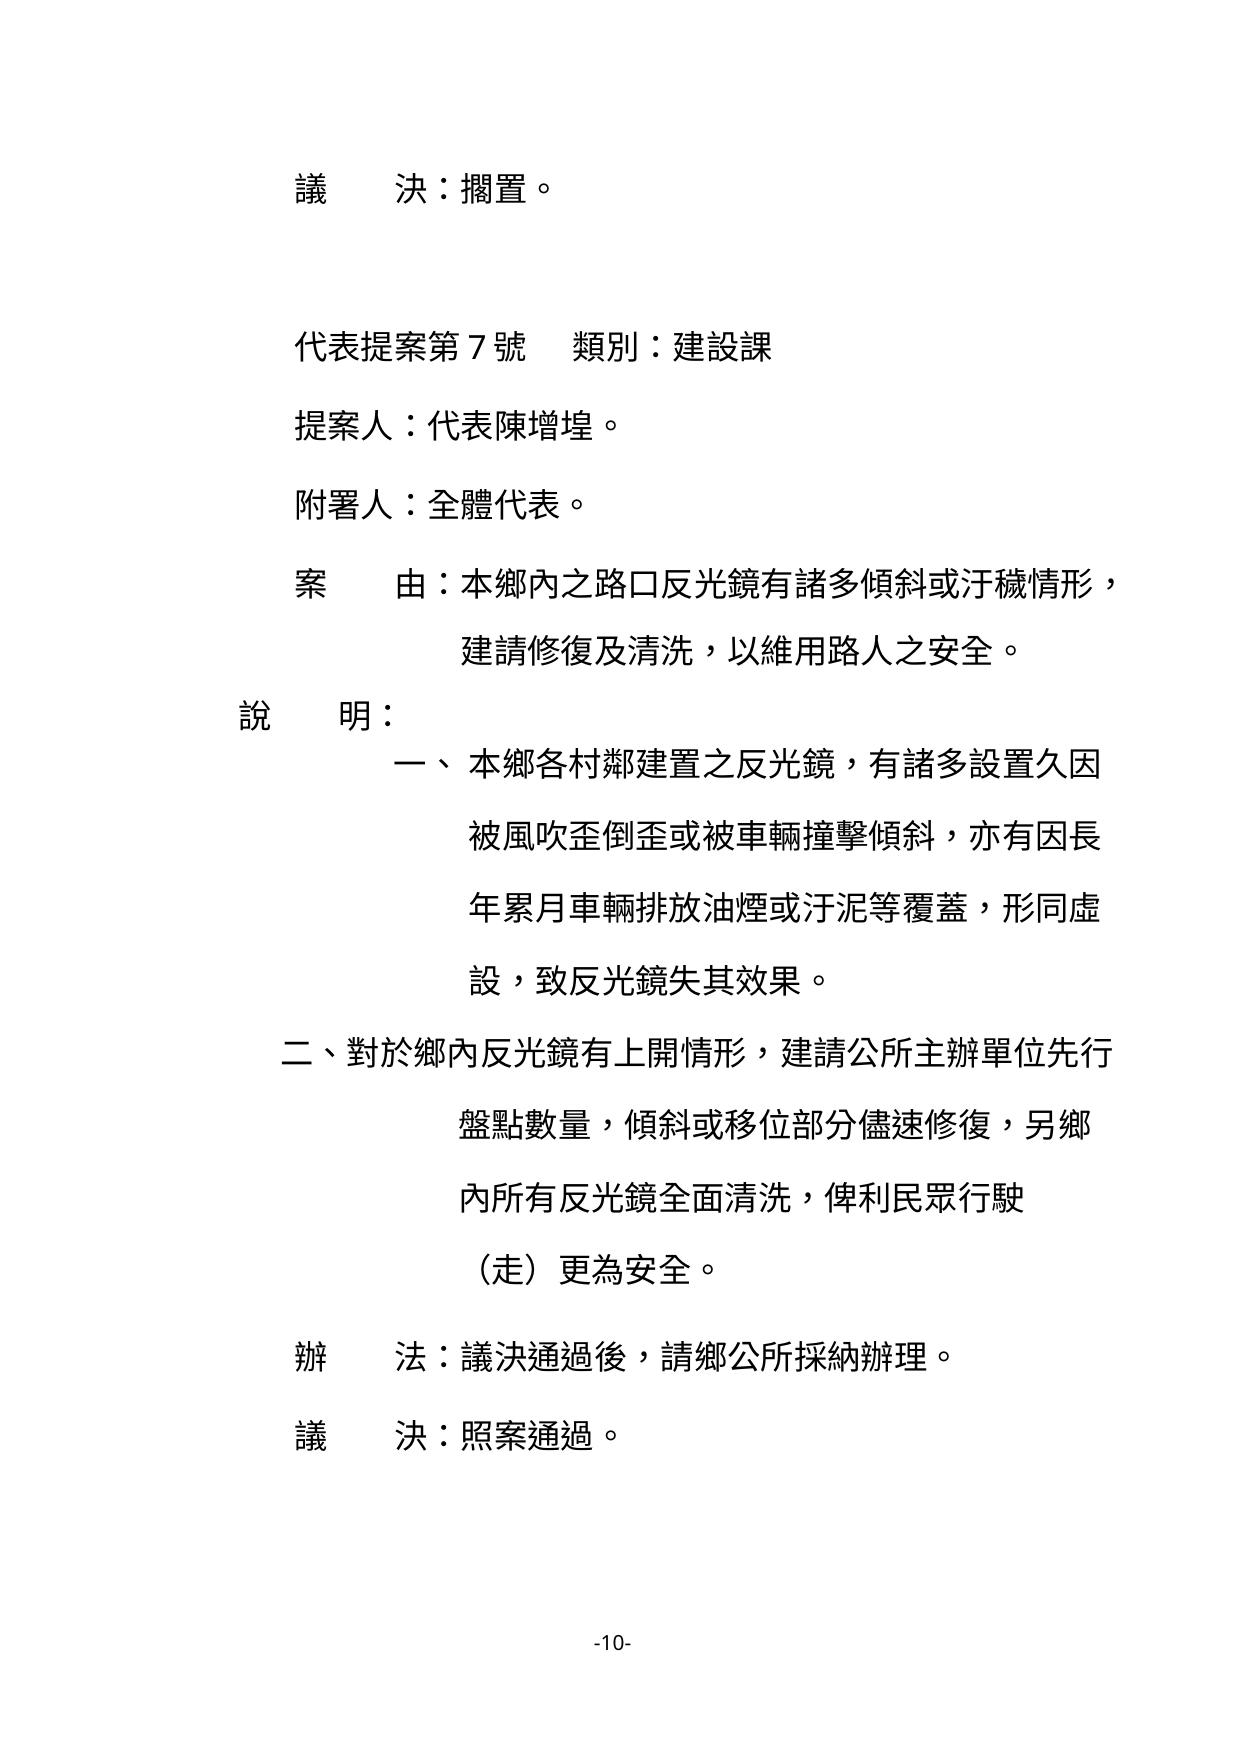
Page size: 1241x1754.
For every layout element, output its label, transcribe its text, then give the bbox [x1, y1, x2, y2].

text 案 由：本鄉內之路口反光鏡有諸多傾斜或汙穢情形，建請修復及清洗，以維用路人之安全。 [294, 543, 1122, 677]
text 辦 法：議決通過後，請鄉公所採納辦理。 [294, 1316, 1122, 1383]
text 二、對於鄉內反光鏡有上開情形，建請公所主辦單位先行盤點數量，傾斜或移位部分儘速修復，另鄉內所有反光鏡全面清洗，俾利民眾行駛（走）更為安全。 [158, 1027, 1122, 1292]
text 說 明： [177, 689, 1122, 738]
list 本鄉各村鄰建置之反光鏡，有諸多設置久因被風吹歪倒歪或被車輛撞擊傾斜，亦有因長年累月車輛排放油煙或汙泥等覆蓋，形同虛設，致反光鏡失其效果。 [393, 738, 1122, 1003]
text 提案人：代表陳增堭。 [294, 385, 1122, 452]
text 代表提案第7號 類別：建設課 [294, 306, 1122, 373]
text 議 決：照案通過。 [294, 1395, 1122, 1462]
text 附署人：全體代表。 [294, 464, 1122, 531]
text 議 決：擱置。 [294, 148, 1122, 214]
